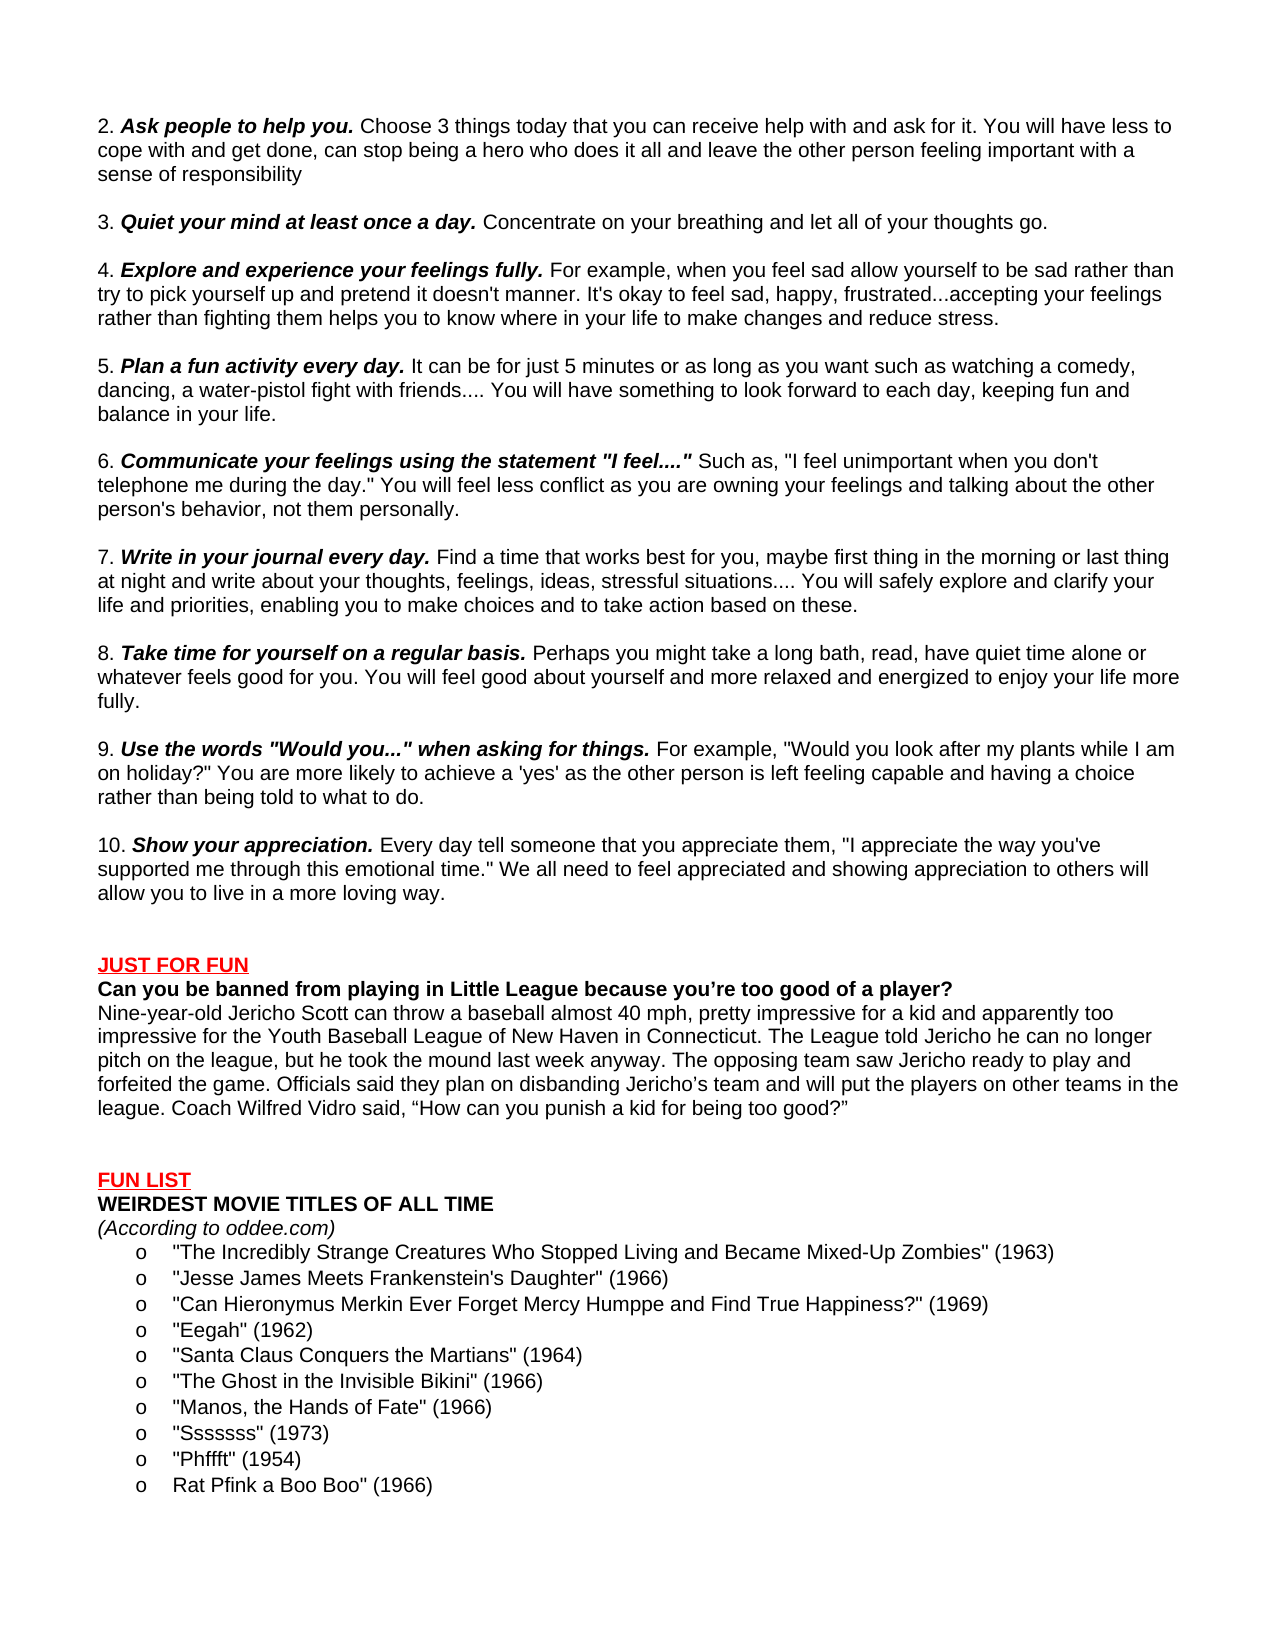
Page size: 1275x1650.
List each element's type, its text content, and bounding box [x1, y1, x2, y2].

list "Jesse James Meets Frankenstein's Daughter" (1966) [135, 1266, 1185, 1292]
list "Eegah" (1962) [135, 1317, 1185, 1343]
list "Manos, the Hands of Fate" (1966) [135, 1395, 1185, 1421]
list "Phffft" (1954) [135, 1447, 1185, 1472]
list "Santa Claus Conquers the Martians" (1964) [135, 1343, 1185, 1369]
text 4. Explore and experience your feelings fully. For example, when you feel sad allow yourself to be sad rather than try to pick yourself up and pretend it doesn't manner. It's okay to feel sad, happy, frustrated...accepting your feelings rather than fighting them helps you to know where in your life to make changes and reduce stress. 5. Plan a fun activity every day. It can be for just 5 minutes or as long as you want such as watching a comedy, dancing, a water-pistol fight with friends.... You will have something to look forward to each day, keeping fun and balance in your life. 6. Communicate your feelings using the statement "I feel...." Such as, "I feel unimportant when you don't telephone me during the day." You will feel less conflict as you are owning your feelings and talking about the other person's behavior, not them personally. 7. Write in your journal every day. Find a time that works best for you, maybe first thing in the morning or last thing at night and write about your thoughts, feelings, ideas, stressful situations.... You will safely explore and clarify your life and priorities, enabling you to make choices and to take action based on these. 8. Take time for yourself on a regular basis. Perhaps you might take a long bath, read, have quiet time alone or whatever feels good for you. You will feel good about yourself and more relaxed and energized to enjoy your life more fully. 9. Use the words "Would you..." when asking for things. For example, "Would you look after my plants while I am on holiday?" You are more likely to achieve a 'yes' as the other person is left feeling capable and having a choice rather than being told to what to do. [97, 258, 1185, 809]
text 2. Ask people to help you. Choose 3 things today that you can receive help with and ask for it. You will have less to cope with and get done, can stop being a hero who does it all and leave the other person feeling important with a sense of responsibility [97, 90, 1185, 186]
text Can you be banned from playing in Little League because you’re too good of a player? [97, 976, 1185, 1000]
list "The Incredibly Strange Creatures Who Stopped Living and Became Mixed-Up Zombies" (1963) [135, 1240, 1185, 1266]
text (According to oddee.com) [97, 1216, 1185, 1240]
list Rat Pfink a Boo Boo" (1966) [135, 1472, 1185, 1498]
text 3. Quiet your mind at least once a day. Concentrate on your breathing and let all of your thoughts go. [97, 210, 1185, 234]
text FUN LIST [97, 1168, 1185, 1192]
list "Can Hieronymus Merkin Ever Forget Mercy Humppe and Find True Happiness?" (1969) [135, 1292, 1185, 1317]
text Nine-year-old Jericho Scott can throw a baseball almost 40 mph, pretty impressive for a kid and apparently too impressive for the Youth Baseball League of New Haven in Connecticut. The League told Jericho he can no longer pitch on the league, but he took the mound last week anyway. The opposing team saw Jericho ready to play and forfeited the game. Officials said they plan on disbanding Jericho’s team and will put the players on other teams in the league. Coach Wilfred Vidro said, “How can you punish a kid for being too good?” [97, 1000, 1185, 1120]
text WEIRDEST MOVIE TITLES OF ALL TIME [97, 1192, 1185, 1216]
list "The Ghost in the Invisible Bikini" (1966) [135, 1369, 1185, 1395]
text JUST FOR FUN [97, 952, 1185, 976]
text 10. Show your appreciation. Every day tell someone that you appreciate them, "I appreciate the way you've supported me through this emotional time." We all need to feel appreciated and showing appreciation to others will allow you to live in a more loving way. [97, 833, 1185, 904]
list "Sssssss" (1973) [135, 1421, 1185, 1447]
